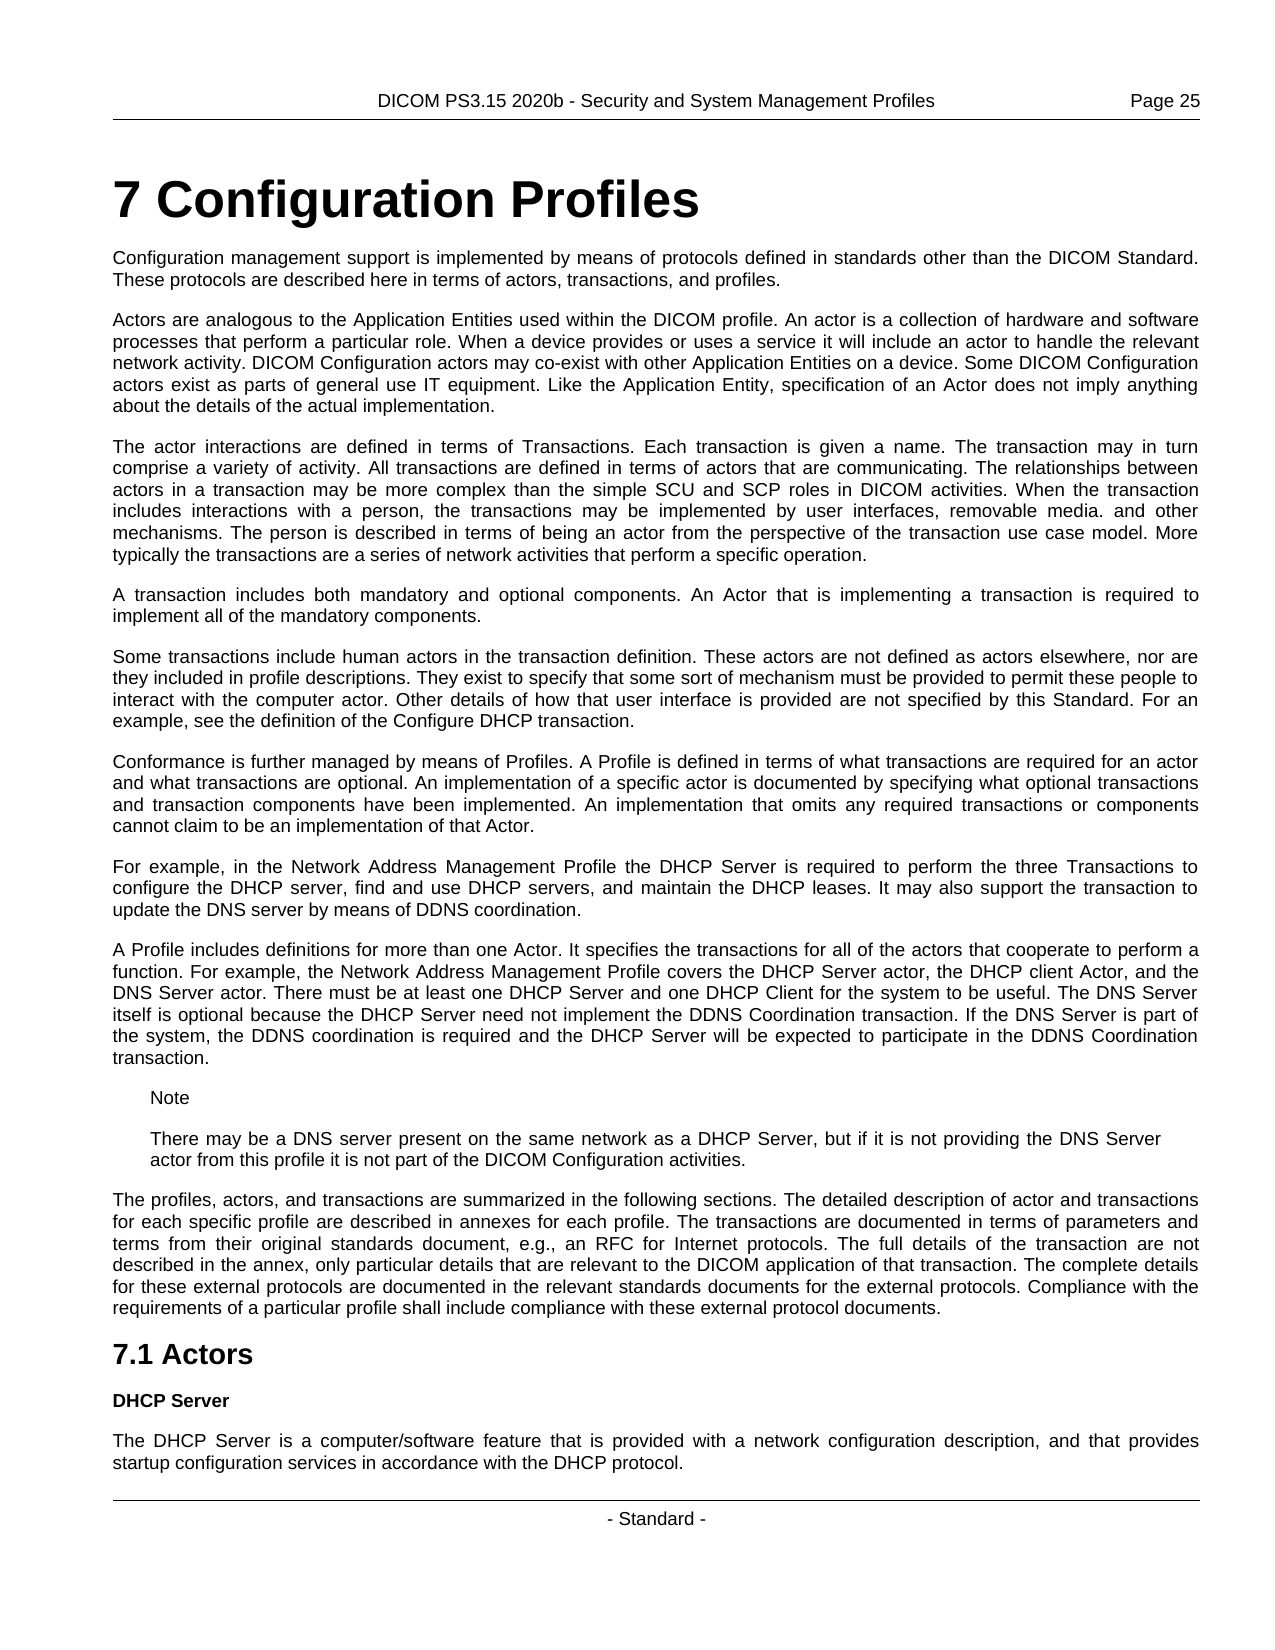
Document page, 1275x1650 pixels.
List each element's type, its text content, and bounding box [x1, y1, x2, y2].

text The DHCP Server is a computer/software feature that is provided with a network configuration description, and that provides startup configuration services in accordance with the DHCP protocol. [112, 1430, 1200, 1473]
text The actor interactions are defined in terms of Transactions. Each transaction is given a name. The transaction may in turn comprise a variety of activity. All transactions are defined in terms of actors that are communicating. The relationships between actors in a transaction may be more complex than the simple SCU and SCP roles in DICOM activities. When the transaction includes interactions with a person, the transactions may be implemented by user interfaces, removable media. and other mechanisms. The person is described in terms of being an actor from the perspective of the transaction use case model. More typically the transactions are a series of network activities that perform a specific operation. [112, 436, 1200, 565]
text Configuration management support is implemented by means of protocols defined in standards other than the DICOM Standard. These protocols are described here in terms of actors, transactions, and profiles. [112, 247, 1200, 290]
text A transaction includes both mandatory and optional components. An Actor that is implementing a transaction is required to implement all of the mandatory components. [112, 584, 1200, 627]
text DHCP Server [112, 1390, 1200, 1411]
text 7 Configuration Profiles [112, 169, 1200, 228]
text Actors are analogous to the Application Entities used within the DICOM profile. An actor is a collection of hardware and software processes that perform a particular role. When a device provides or uses a service it will include an actor to handle the relevant network activity. DICOM Configuration actors may co-exist with other Application Entities on a device. Some DICOM Configuration actors exist as parts of general use IT equipment. Like the Application Entity, specification of an Actor does not imply anything about the details of the actual implementation. [112, 309, 1200, 417]
text A Profile includes definitions for more than one Actor. It specifies the transactions for all of the actors that cooperate to perform a function. For example, the Network Address Management Profile covers the DHCP Server actor, the DHCP client Actor, and the DNS Server actor. There must be at least one DHCP Server and one DHCP Client for the system to be useful. The DNS Server itself is optional because the DHCP Server need not implement the DDNS Coordination transaction. If the DNS Server is part of the system, the DDNS coordination is required and the DHCP Server will be expected to participate in the DDNS Coordination transaction. [112, 939, 1200, 1068]
text There may be a DNS server present on the same network as a DHCP Server, but if it is not providing the DNS Server actor from this profile it is not part of the DICOM Configuration activities. [150, 1127, 1162, 1171]
text Conformance is further managed by means of Profiles. A Profile is defined in terms of what transactions are required for an actor and what transactions are optional. An implementation of a specific actor is documented by specifying what optional transactions and transaction components have been implemented. An implementation that omits any required transactions or components cannot claim to be an implementation of that Actor. [112, 751, 1200, 837]
text For example, in the Network Address Management Profile the DHCP Server is required to perform the three Transactions to configure the DHCP server, find and use DHCP servers, and maintain the DHCP leases. It may also support the transaction to update the DNS server by means of DDNS coordination. [112, 856, 1200, 920]
text 7.1 Actors [112, 1337, 1200, 1371]
text Note [150, 1087, 1162, 1109]
text The profiles, actors, and transactions are summarized in the following sections. The detailed description of actor and transactions for each specific profile are described in annexes for each profile. The transactions are documented in terms of parameters and terms from their original standards document, e.g., an RFC for Internet protocols. The full details of the transaction are not described in the annex, only particular details that are relevant to the DICOM application of that transaction. The complete details for these external protocols are documented in the relevant standards documents for the external protocols. Compliance with the requirements of a particular profile shall include compliance with these external protocol documents. [112, 1189, 1200, 1319]
text Some transactions include human actors in the transaction definition. These actors are not defined as actors elsewhere, nor are they included in profile descriptions. They exist to specify that some sort of mechanism must be provided to permit these people to interact with the computer actor. Other details of how that user interface is provided are not specified by this Standard. For an example, see the definition of the Configure DHCP transaction. [112, 646, 1200, 732]
